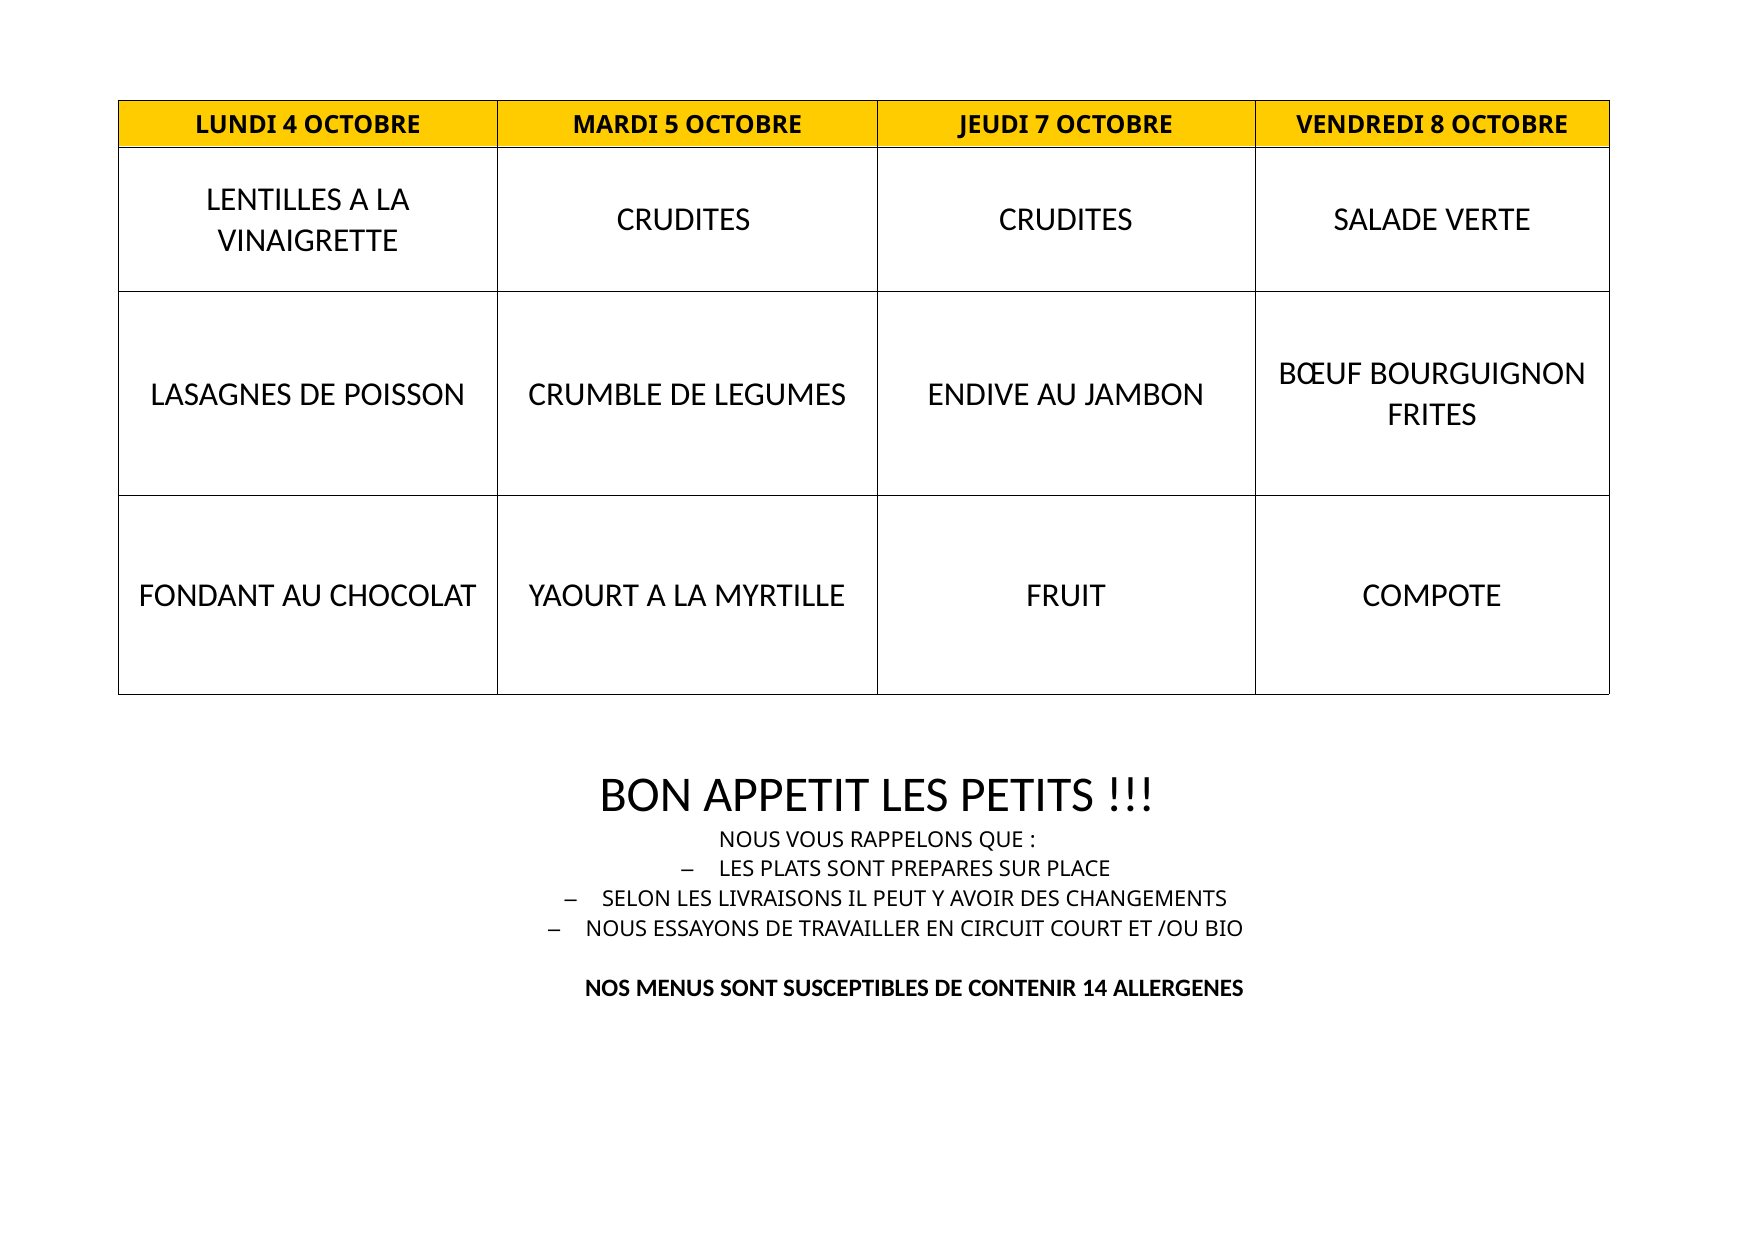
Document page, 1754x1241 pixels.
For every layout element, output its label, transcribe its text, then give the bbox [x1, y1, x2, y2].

table_cell FRUIT [878, 496, 1255, 694]
table_cell BŒUF BOURGUIGNON FRITES [1256, 292, 1609, 495]
list NOUS ESSAYONS DE TRAVAILLER EN CIRCUIT COURT ET /OU BIO [156, 913, 1636, 943]
table_cell CRUMBLE DE LEGUMES [498, 292, 877, 495]
table_cell LENTILLES A LA VINAIGRETTE [119, 148, 497, 291]
text BON APPETIT LES PETITS !!! [118, 762, 1636, 823]
table_cell YAOURT A LA MYRTILLE [498, 496, 877, 694]
table_cell LASAGNES DE POISSON [119, 292, 497, 495]
table_cell FONDANT AU CHOCOLAT [119, 496, 497, 694]
table_header LUNDI 4 OCTOBRE [119, 101, 497, 146]
table_header MARDI 5 OCTOBRE [498, 101, 877, 146]
table_cell COMPOTE [1256, 496, 1609, 694]
table_cell SALADE VERTE [1256, 148, 1609, 291]
text NOUS VOUS RAPPELONS QUE : [118, 823, 1636, 853]
list LES PLATS SONT PREPARES SUR PLACE [156, 853, 1636, 883]
table_cell CRUDITES [498, 148, 877, 291]
list SELON LES LIVRAISONS IL PEUT Y AVOIR DES CHANGEMENTS [156, 883, 1636, 913]
table_header JEUDI 7 OCTOBRE [878, 101, 1255, 146]
table_cell ENDIVE AU JAMBON [878, 292, 1255, 495]
table_cell CRUDITES [878, 148, 1255, 291]
table_header VENDREDI 8 OCTOBRE [1256, 101, 1609, 146]
text NOS MENUS SONT SUSCEPTIBLES DE CONTENIR 14 ALLERGENES [193, 972, 1636, 1003]
